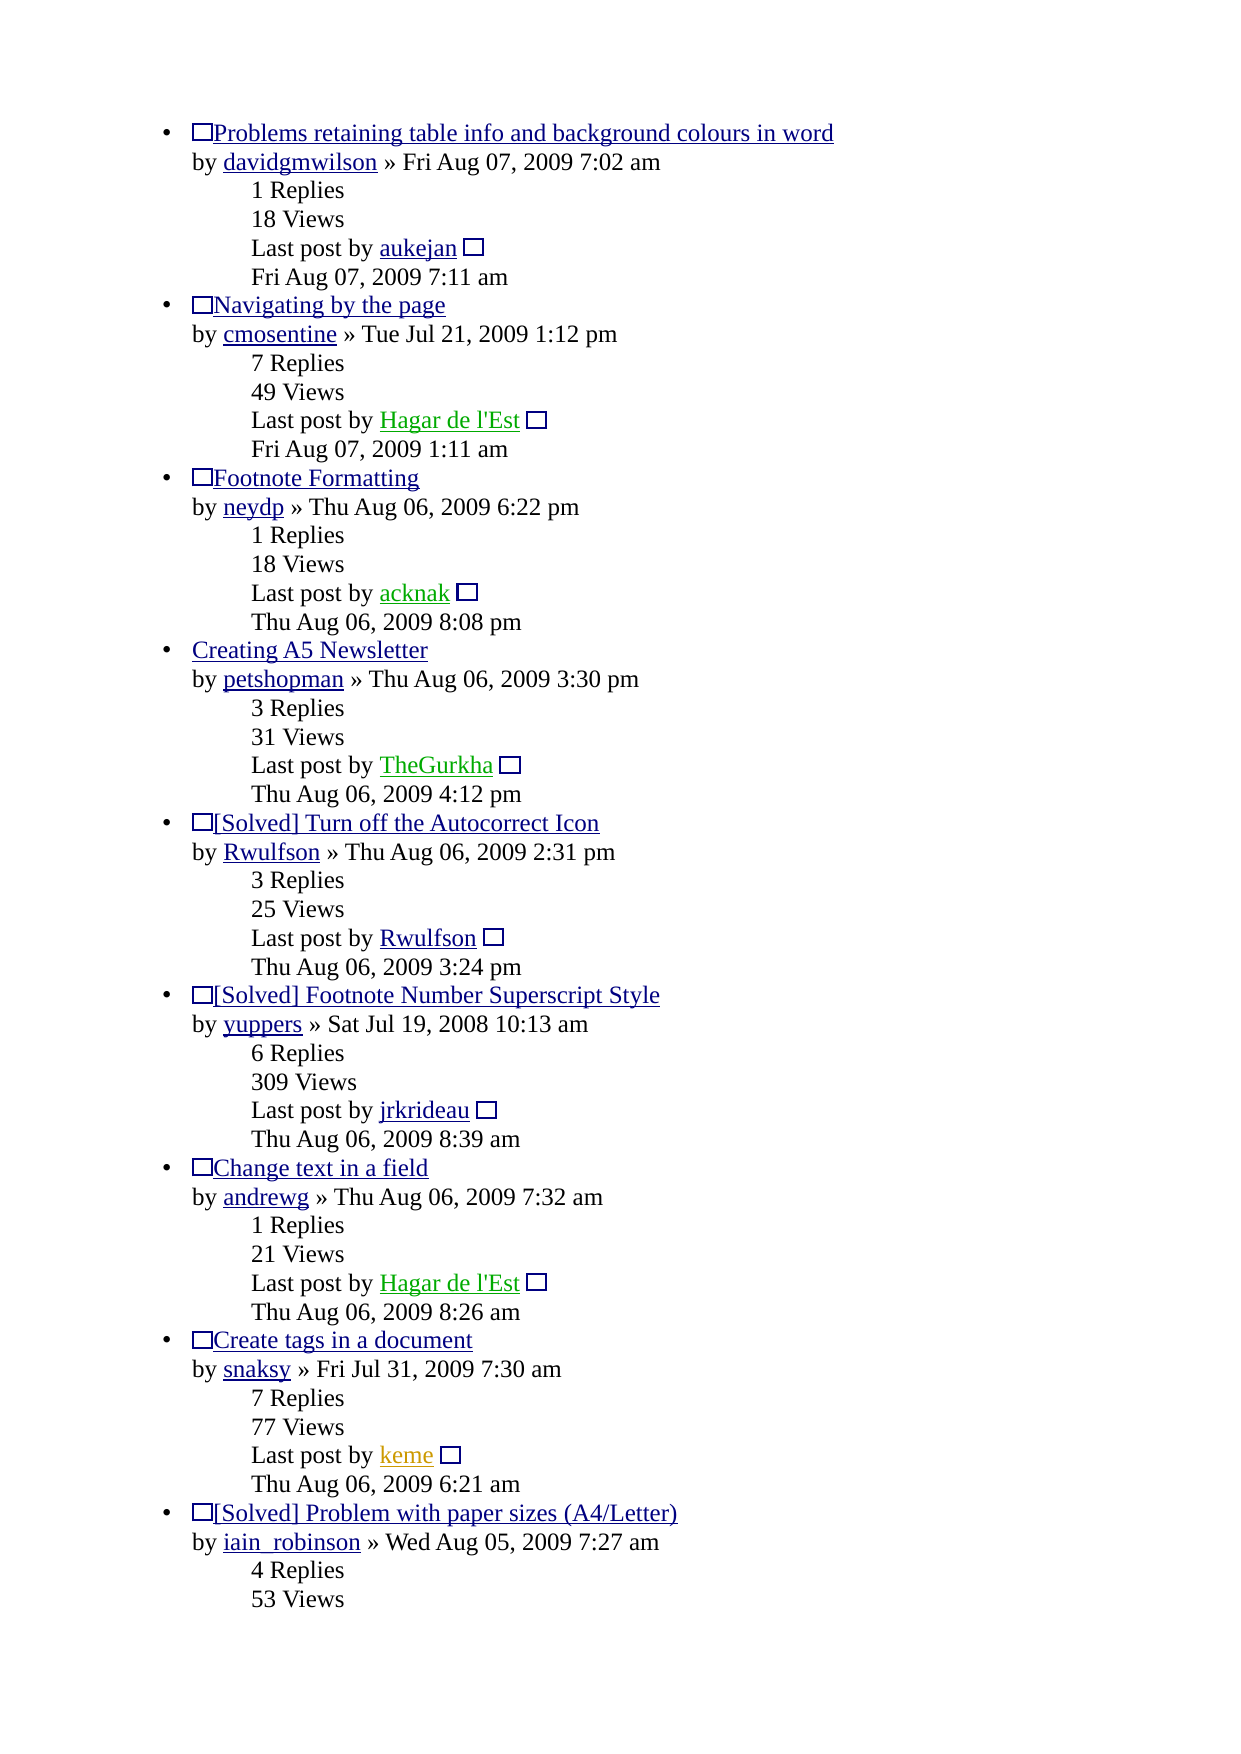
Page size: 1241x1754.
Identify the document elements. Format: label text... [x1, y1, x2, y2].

list 7 Replies [221, 348, 1122, 377]
subtitle Footnote Formatting by neydp » Thu Aug 06, 2009 6:22 pm [162, 463, 1122, 521]
subtitle [Solved] Problem with paper sizes (A4/Letter) by iain_robinson » Wed Aug 05, 2009 7:27 am [162, 1498, 1122, 1556]
list 1 Replies [221, 521, 1122, 549]
list Last post by jrkrideau Thu Aug 06, 2009 8:39 am [221, 1096, 1122, 1153]
subtitle Change text in a field by andrewg » Thu Aug 06, 2009 7:32 am [162, 1153, 1122, 1211]
list Last post by Rwulfson Thu Aug 06, 2009 3:24 pm [221, 923, 1122, 981]
list 3 Replies [221, 693, 1122, 722]
list 18 Views [221, 549, 1122, 578]
list 4 Replies [221, 1556, 1122, 1584]
list 309 Views [221, 1067, 1122, 1096]
list Last post by Hagar de l'Est Thu Aug 06, 2009 8:26 am [221, 1268, 1122, 1326]
list 21 Views [221, 1239, 1122, 1268]
subtitle [Solved] Turn off the Autocorrect Icon by Rwulfson » Thu Aug 06, 2009 2:31 pm [162, 808, 1122, 866]
list 31 Views [221, 722, 1122, 751]
list 18 Views [221, 204, 1122, 233]
subtitle [Solved] Footnote Number Superscript Style by yuppers » Sat Jul 19, 2008 10:13 am [162, 981, 1122, 1038]
subtitle Creating A5 Newsletter by petshopman » Thu Aug 06, 2009 3:30 pm [162, 636, 1122, 693]
subtitle Create tags in a document by snaksy » Fri Jul 31, 2009 7:30 am [162, 1326, 1122, 1383]
list Last post by keme Thu Aug 06, 2009 6:21 am [221, 1441, 1122, 1498]
subtitle Navigating by the page by cmosentine » Tue Jul 21, 2009 1:12 pm [162, 291, 1122, 348]
list Last post by acknak Thu Aug 06, 2009 8:08 pm [221, 578, 1122, 636]
list 77 Views [221, 1412, 1122, 1441]
list Last post by aukejan Fri Aug 07, 2009 7:11 am [221, 233, 1122, 291]
list 7 Replies [221, 1383, 1122, 1412]
list 1 Replies [221, 1211, 1122, 1239]
list 3 Replies [221, 866, 1122, 894]
list Last post by Hagar de l'Est Fri Aug 07, 2009 1:11 am [221, 406, 1122, 463]
list 53 Views [221, 1584, 1122, 1613]
list Last post by TheGurkha Thu Aug 06, 2009 4:12 pm [221, 751, 1122, 808]
list 49 Views [221, 377, 1122, 406]
list 1 Replies [221, 176, 1122, 204]
list 25 Views [221, 894, 1122, 923]
list 6 Replies [221, 1038, 1122, 1067]
subtitle Problems retaining table info and background colours in word by davidgmwilson » Fri Aug 07, 2009 7:02 am [162, 118, 1122, 176]
